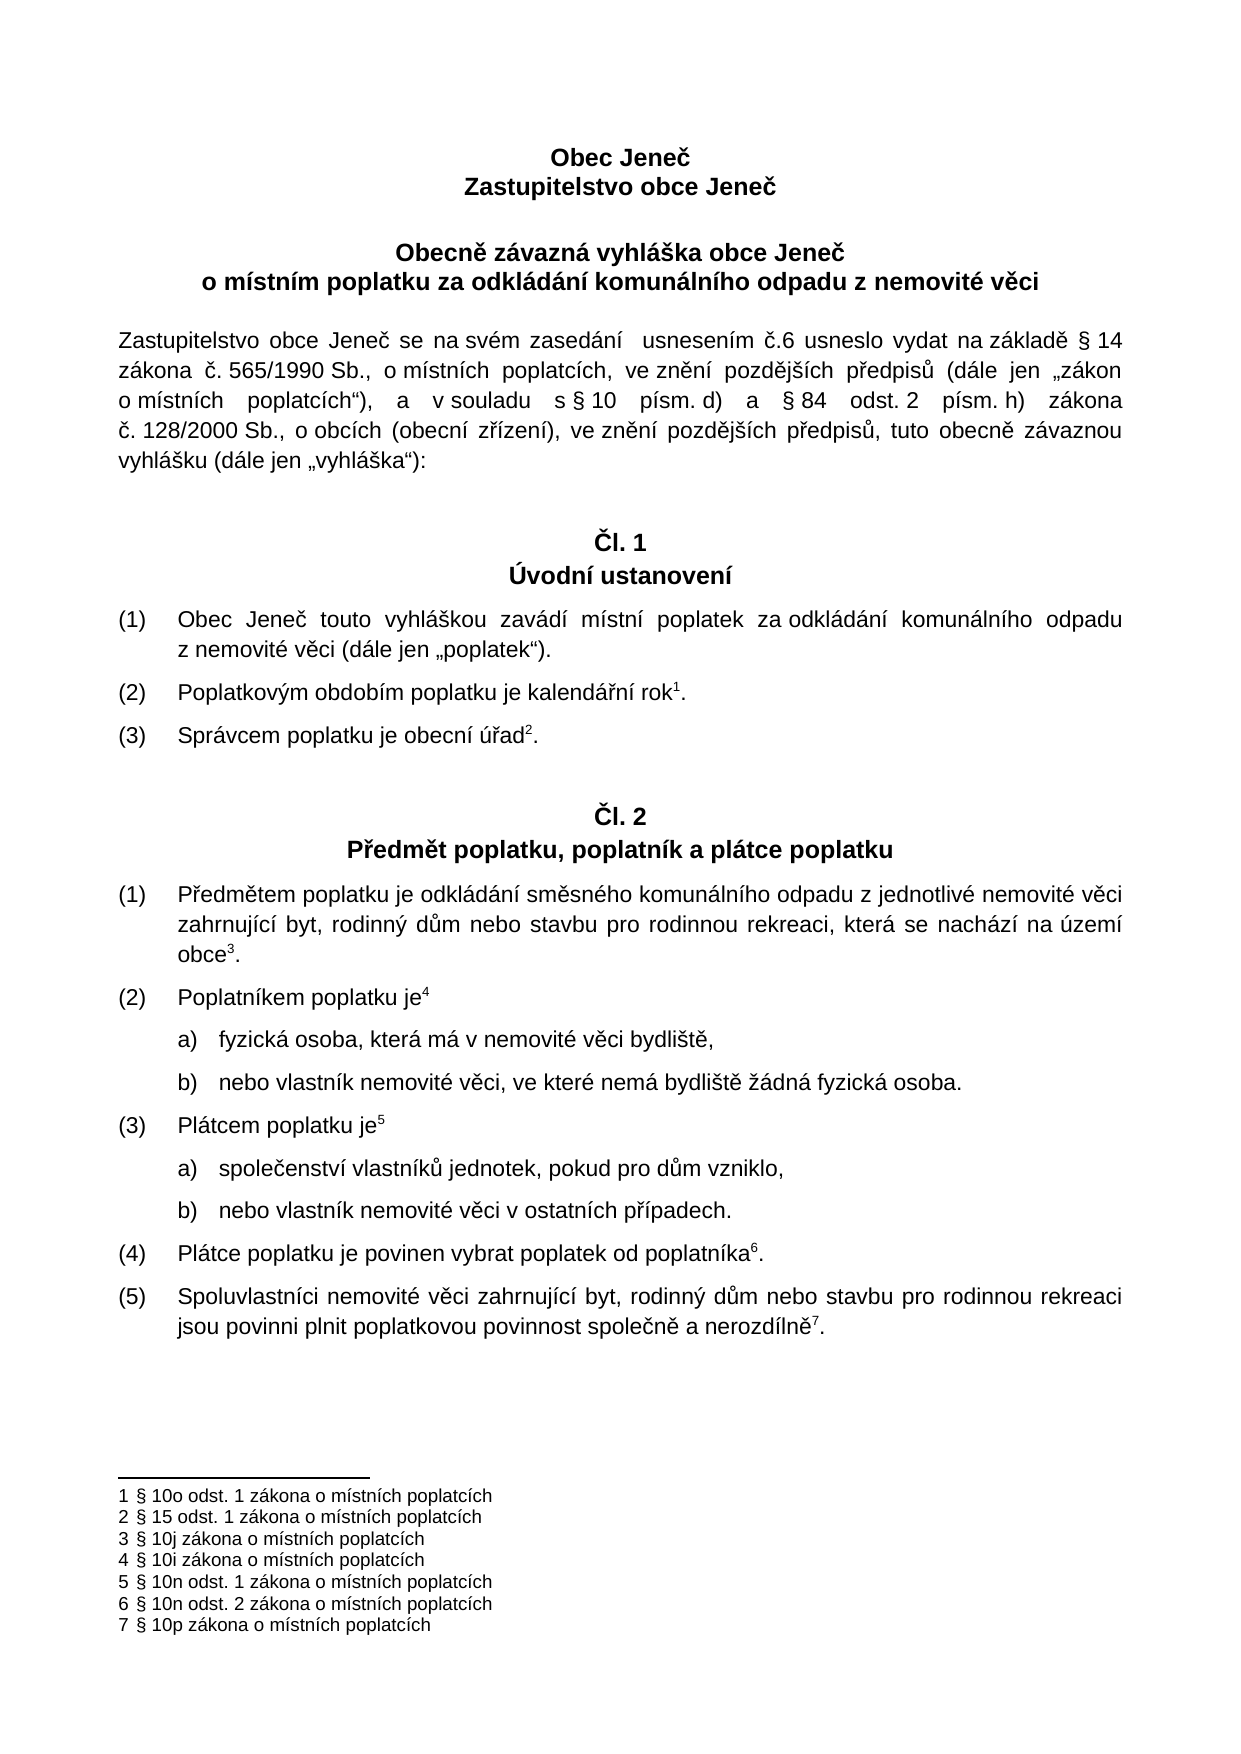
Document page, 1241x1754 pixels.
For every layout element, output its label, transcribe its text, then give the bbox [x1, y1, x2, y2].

list § 10o odst. 1 zákona o místních poplatcích [118, 1484, 1122, 1506]
list § 10i zákona o místních poplatcích [118, 1549, 1122, 1571]
subtitle Obecně závazná vyhláška obce Jeneč o místním poplatku za odkládání komunálního odpadu z nemovité věci [118, 238, 1122, 295]
list Správcem poplatku je obecní úřad. [118, 722, 1122, 748]
list Plátcem poplatku je [118, 1112, 1122, 1138]
list § 10j zákona o místních poplatcích [118, 1528, 1122, 1549]
subtitle Čl. 1 Úvodní ustanovení [118, 528, 1122, 589]
list fyzická osoba, která má v nemovité věci bydliště, [177, 1026, 1122, 1053]
list § 15 odst. 1 zákona o místních poplatcích [118, 1506, 1122, 1528]
title Obec Jeneč Zastupitelstvo obce Jeneč [118, 143, 1122, 201]
list nebo vlastník nemovité věci v ostatních případech. [177, 1197, 1122, 1224]
list Předmětem poplatku je odkládání směsného komunálního odpadu z jednotlivé nemovité věci zahrnující byt, rodinný dům nebo stavbu pro rodinnou rekreaci, která se nachází na území obce. [118, 881, 1122, 967]
list společenství vlastníků jednotek, pokud pro dům vzniklo, [177, 1154, 1122, 1181]
list Plátce poplatku je povinen vybrat poplatek od poplatníka. [118, 1240, 1122, 1266]
list Obec Jeneč touto vyhláškou zavádí místní poplatek za odkládání komunálního odpadu z nemovité věci (dále jen „poplatek“). [118, 606, 1122, 663]
list § 10p zákona o místních poplatcích [118, 1614, 1122, 1635]
list nebo vlastník nemovité věci, ve které nemá bydliště žádná fyzická osoba. [177, 1069, 1122, 1096]
list Poplatkovým obdobím poplatku je kalendářní rok. [118, 679, 1122, 706]
text Zastupitelstvo obce Jeneč se na svém zasedání usnesením č.6 usneslo vydat na základě § 14 zákona č. 565/1990 Sb., o místních poplatcích, ve znění pozdějších předpisů (dále jen „zákon o místních poplatcích“), a v souladu s § 10 písm. d) a § 84 odst. 2 písm. h) zákona č. 128/2000 Sb., o obcích (obecní zřízení), ve znění pozdějších předpisů, tuto obecně závaznou vyhlášku (dále jen „vyhláška“): [118, 327, 1122, 474]
list § 10n odst. 1 zákona o místních poplatcích [118, 1571, 1122, 1592]
subtitle Čl. 2 Předmět poplatku, poplatník a plátce poplatku [118, 802, 1122, 864]
list Poplatníkem poplatku je [118, 984, 1122, 1010]
list § 10n odst. 2 zákona o místních poplatcích [118, 1592, 1122, 1614]
list Spoluvlastníci nemovité věci zahrnující byt, rodinný dům nebo stavbu pro rodinnou rekreaci jsou povinni plnit poplatkovou povinnost společně a nerozdílně. [118, 1283, 1122, 1339]
